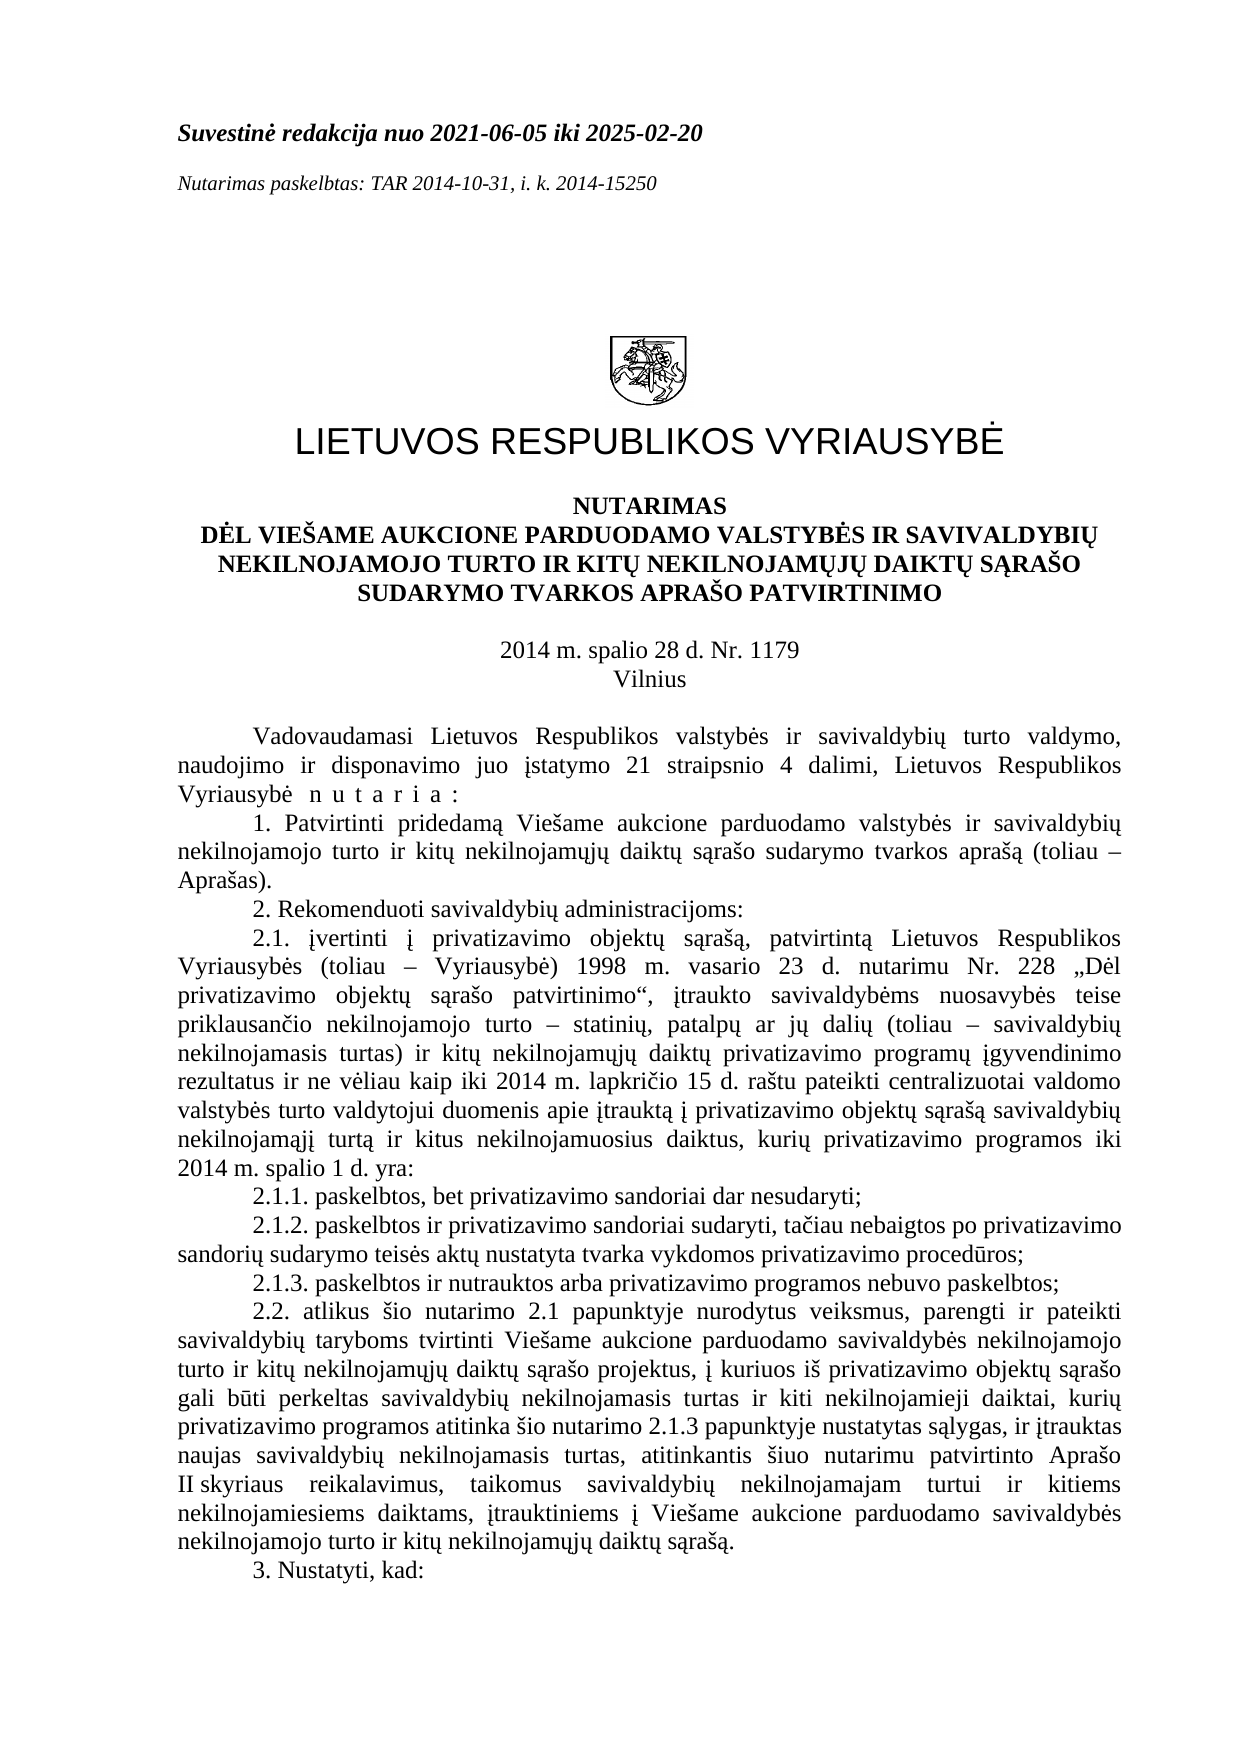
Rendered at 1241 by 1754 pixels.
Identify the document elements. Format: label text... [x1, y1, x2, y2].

text 2.1. įvertinti į privatizavimo objektų sąrašą, patvirtintą Lietuvos Respublikos Vyriausybės (toliau – Vyriausybė) 1998 m. vasario 23 d. nutarimu Nr. 228 „Dėl privatizavimo objektų sąrašo patvirtinimo“, įtraukto savivaldybėms nuosavybės teise priklausančio nekilnojamojo turto – statinių, patalpų ar jų dalių (toliau – savivaldybių nekilnojamasis turtas) ir kitų nekilnojamųjų daiktų privatizavimo programų įgyvendinimo rezultatus ir ne vėliau kaip iki 2014 m. lapkričio 15 d. raštu pateikti centralizuotai valdomo valstybės turto valdytojui duomenis apie įtrauktą į privatizavimo objektų sąrašą savivaldybių nekilnojamąjį turtą ir kitus nekilnojamuosius daiktus, kurių privatizavimo programos iki 2014 m. spalio 1 d. yra: [177, 923, 1122, 1181]
text Suvestinė redakcija nuo 2021-06-05 iki 2025-02-20 [177, 118, 1122, 147]
text 2.1.1. paskelbtos, bet privatizavimo sandoriai dar nesudaryti; [177, 1181, 1122, 1210]
text nutarimas [177, 491, 1122, 520]
text Lietuvos Respublikos Vyriausybė [177, 419, 1122, 463]
text 1. Patvirtinti pridedamą Viešame aukcione parduodamo valstybės ir savivaldybių nekilnojamojo turto ir kitų nekilnojamųjų daiktų sąrašo sudarymo tvarkos aprašą (toliau – Aprašas). [177, 808, 1122, 894]
text 2.1.3. paskelbtos ir nutrauktos arba privatizavimo programos nebuvo paskelbtos; [177, 1268, 1122, 1296]
text Vadovaudamasi Lietuvos Respublikos valstybės ir savivaldybių turto valdymo, naudojimo ir disponavimo juo įstatymo 21 straipsnio 4 dalimi, Lietuvos Respublikos Vyriausybė nutaria: [177, 721, 1122, 808]
text 2. Rekomenduoti savivaldybių administracijoms: [177, 894, 1122, 923]
text Dėl VIEŠAME AUKCIONE PARDUODAMO VALSTYBĖS IR SAVIVALDYBIŲ NEKILNOJAMOJO TURTO IR KITŲ NEKILNOJAMŲJŲ DAIKTŲ SĄRAŠO SUDARYMO TVARKOS APRAŠO PATVIRTINIMO [177, 520, 1122, 606]
text 2014 m. spalio 28 d. Nr. 1179 Vilnius [177, 635, 1122, 693]
text 2.1.2. paskelbtos ir privatizavimo sandoriai sudaryti, tačiau nebaigtos po privatizavimo sandorių sudarymo teisės aktų nustatyta tvarka vykdomos privatizavimo procedūros; [177, 1210, 1122, 1268]
text 3. Nustatyti, kad: [177, 1555, 1122, 1584]
text Nutarimas paskelbtas: TAR 2014-10-31, i. k. 2014-15250 [177, 171, 1122, 195]
text 2.2. atlikus šio nutarimo 2.1 papunktyje nurodytus veiksmus, parengti ir pateikti savivaldybių taryboms tvirtinti Viešame aukcione parduodamo savivaldybės nekilnojamojo turto ir kitų nekilnojamųjų daiktų sąrašo projektus, į kuriuos iš privatizavimo objektų sąrašo gali būti perkeltas savivaldybių nekilnojamasis turtas ir kiti nekilnojamieji daiktai, kurių privatizavimo programos atitinka šio nutarimo 2.1.3 papunktyje nustatytas sąlygas, ir įtrauktas naujas savivaldybių nekilnojamasis turtas, atitinkantis šiuo nutarimu patvirtinto Aprašo II skyriaus reikalavimus, taikomus savivaldybių nekilnojamajam turtui ir kitiems nekilnojamiesiems daiktams, įtrauktiniems į Viešame aukcione parduodamo savivaldybės nekilnojamojo turto ir kitų nekilnojamųjų daiktų sąrašą. [177, 1296, 1122, 1555]
